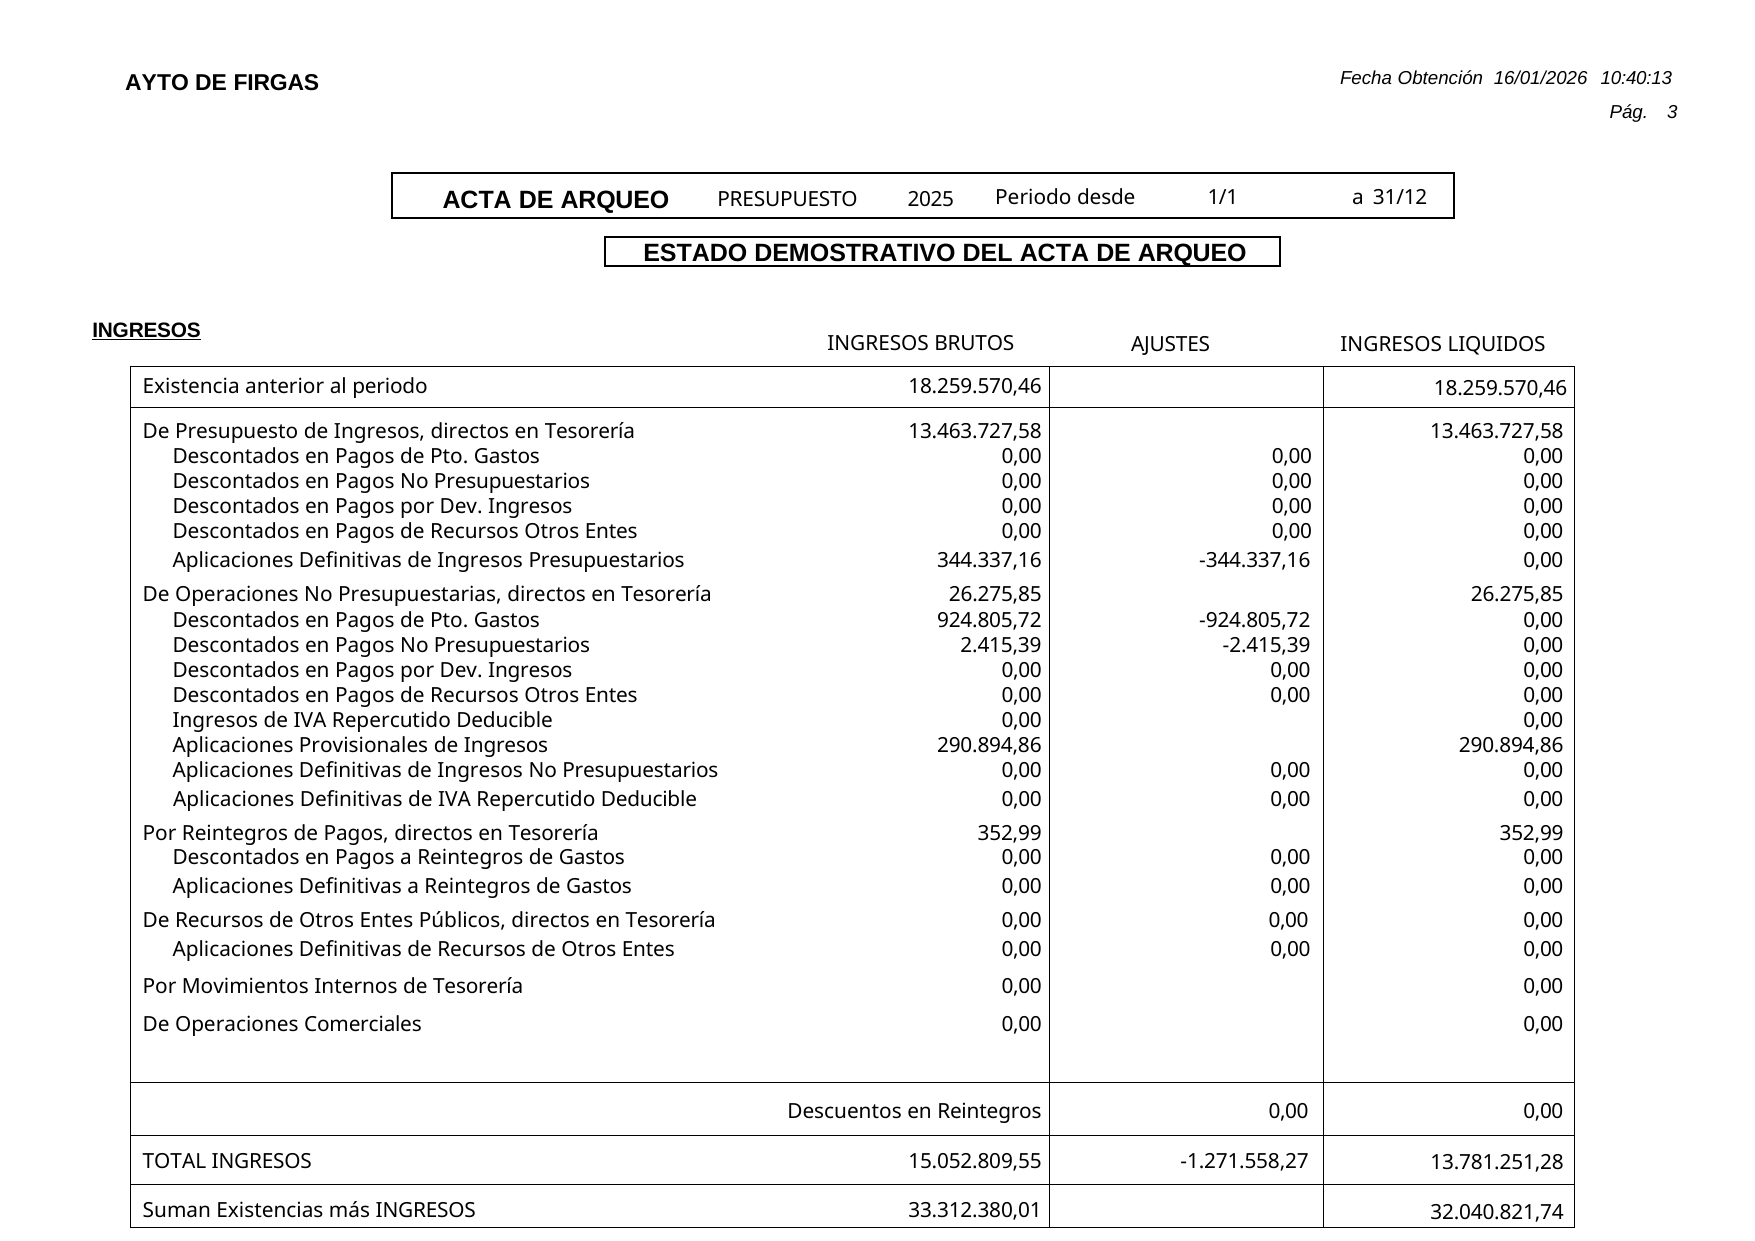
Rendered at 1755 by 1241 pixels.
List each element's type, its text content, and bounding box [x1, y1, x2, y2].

table_cell [1050, 1003, 1323, 1082]
table_cell 0,00 [1050, 784, 1323, 815]
table_cell 0,00 [804, 1003, 1049, 1082]
table_cell 0,00 [804, 965, 1049, 1003]
table_cell Aplicaciones Provisionales de Ingresos [131, 734, 804, 759]
table_cell 0,00 [1324, 1083, 1574, 1135]
table_cell Por Reintegros de Pagos, directos en Tesorería [131, 815, 804, 846]
table_cell 32.040.821,74 [1324, 1185, 1574, 1227]
table_cell 0,00 [804, 871, 1049, 903]
table_cell 0,00 [1324, 759, 1574, 784]
table_header [1050, 367, 1323, 407]
table_cell 0,00 [804, 495, 1049, 520]
table_cell 0,00 [1324, 445, 1574, 470]
table_cell 0,00 [1324, 934, 1574, 965]
table_cell 33.312.380,01 [804, 1185, 1049, 1227]
table_cell 0,00 [1050, 495, 1323, 520]
table_cell Descontados en Pagos de Pto. Gastos [131, 445, 804, 470]
table_cell 0,00 [1324, 709, 1574, 734]
table_cell 0,00 [1050, 445, 1323, 470]
table_cell 0,00 [1050, 470, 1323, 495]
table_cell 26.275,85 [804, 574, 1049, 608]
table_cell Descontados en Pagos de Recursos Otros Entes [131, 520, 804, 545]
table_cell [1050, 408, 1323, 445]
table_cell 0,00 [804, 520, 1049, 545]
table_cell 13.781.251,28 [1324, 1136, 1574, 1184]
table_cell [1050, 734, 1323, 759]
table_cell 0,00 [1324, 871, 1574, 903]
table_cell 0,00 [1050, 1083, 1323, 1135]
table_cell Ingresos de IVA Repercutido Deducible [131, 709, 804, 734]
table_cell 924.805,72 [804, 608, 1049, 634]
table_cell 0,00 [1050, 934, 1323, 965]
table_cell 0,00 [1324, 520, 1574, 545]
table_cell [1050, 965, 1323, 1003]
table_cell 0,00 [804, 846, 1049, 871]
table_cell 0,00 [1324, 659, 1574, 684]
table_cell 0,00 [1050, 903, 1323, 934]
table_cell 0,00 [1324, 470, 1574, 495]
table_cell 0,00 [804, 470, 1049, 495]
table_cell 0,00 [1324, 965, 1574, 1003]
table_cell Aplicaciones Definitivas de Recursos de Otros Entes [131, 934, 804, 965]
table_cell 15.052.809,55 [804, 1136, 1049, 1184]
table_cell [1050, 709, 1323, 734]
table_cell 0,00 [804, 934, 1049, 965]
table_cell Aplicaciones Definitivas a Reintegros de Gastos [131, 871, 804, 903]
subtitle INGRESOS [92, 318, 206, 342]
table_cell 0,00 [804, 684, 1049, 709]
table_cell 0,00 [1324, 903, 1574, 934]
table_cell Descontados en Pagos de Recursos Otros Entes [131, 684, 804, 709]
table_cell -2.415,39 [1050, 634, 1323, 659]
table_cell Suman Existencias más INGRESOS [131, 1185, 804, 1227]
text AJUSTES [1131, 329, 1228, 358]
table_cell 0,00 [804, 903, 1049, 934]
table_cell -344.337,16 [1050, 545, 1323, 574]
table_cell [1050, 815, 1323, 846]
table_cell 0,00 [1324, 684, 1574, 709]
table_cell 0,00 [1324, 545, 1574, 574]
table_cell Descontados en Pagos No Presupuestarios [131, 634, 804, 659]
table_cell 26.275,85 [1324, 574, 1574, 608]
table_cell 0,00 [804, 784, 1049, 815]
table_cell 2.415,39 [804, 634, 1049, 659]
table_cell 0,00 [804, 709, 1049, 734]
table_cell 0,00 [804, 445, 1049, 470]
table_cell Descontados en Pagos No Presupuestarios [131, 470, 804, 495]
table_cell 0,00 [1050, 759, 1323, 784]
table_cell 0,00 [1050, 520, 1323, 545]
table_cell 0,00 [1050, 846, 1323, 871]
table_cell 0,00 [1324, 608, 1574, 634]
table_cell 352,99 [1324, 815, 1574, 846]
table_cell TOTAL INGRESOS [131, 1136, 804, 1184]
table_cell Por Movimientos Internos de Tesorería [131, 965, 804, 1003]
table_cell 290.894,86 [804, 734, 1049, 759]
table_cell Aplicaciones Definitivas de Ingresos No Presupuestarios [131, 759, 804, 784]
table_cell 0,00 [804, 659, 1049, 684]
table_cell 13.463.727,58 [1324, 408, 1574, 445]
table_cell 0,00 [1324, 1003, 1574, 1082]
table_cell 0,00 [1324, 784, 1574, 815]
table_cell Descontados en Pagos por Dev. Ingresos [131, 495, 804, 520]
table_cell [1050, 574, 1323, 608]
table_cell 0,00 [1324, 495, 1574, 520]
table_cell De Presupuesto de Ingresos, directos en Tesorería [131, 408, 804, 445]
table_cell 0,00 [1050, 871, 1323, 903]
table_cell 0,00 [1050, 659, 1323, 684]
table_cell Descontados en Pagos a Reintegros de Gastos [131, 846, 804, 871]
table_cell 0,00 [1324, 634, 1574, 659]
table_cell 13.463.727,58 [804, 408, 1049, 445]
text ACTA DE ARQUEO PRESUPUESTO 2025 Periodo desde 1/1 a 31/12 [442, 182, 1453, 214]
table_cell Aplicaciones Definitivas de Ingresos Presupuestarios [131, 545, 804, 574]
table_cell Aplicaciones Definitivas de IVA Repercutido Deducible [131, 784, 804, 815]
table_header 18.259.570,46 [804, 367, 1049, 407]
table_cell Descuentos en Reintegros [131, 1083, 1049, 1135]
table_cell De Recursos de Otros Entes Públicos, directos en Tesorería [131, 903, 804, 934]
table_cell 344.337,16 [804, 545, 1049, 574]
table_header 18.259.570,46 [1324, 367, 1574, 407]
text INGRESOS LIQUIDOS [1340, 329, 1695, 358]
table_cell -924.805,72 [1050, 608, 1323, 634]
table_cell De Operaciones Comerciales [131, 1003, 804, 1082]
table_cell De Operaciones No Presupuestarias, directos en Tesorería [131, 574, 804, 608]
table_cell 290.894,86 [1324, 734, 1574, 759]
table_cell [1050, 1185, 1323, 1227]
text INGRESOS BRUTOS [827, 328, 1033, 356]
table_cell Descontados en Pagos de Pto. Gastos [131, 608, 804, 634]
table_cell Descontados en Pagos por Dev. Ingresos [131, 659, 804, 684]
table_cell 0,00 [1324, 846, 1574, 871]
text ESTADO DEMOSTRATIVO DEL ACTA DE ARQUEO [643, 239, 1279, 265]
table_cell 0,00 [804, 759, 1049, 784]
table_cell -1.271.558,27 [1050, 1136, 1323, 1184]
table_cell 352,99 [804, 815, 1049, 846]
table_header Existencia anterior al periodo [131, 367, 804, 407]
table_cell 0,00 [1050, 684, 1323, 709]
